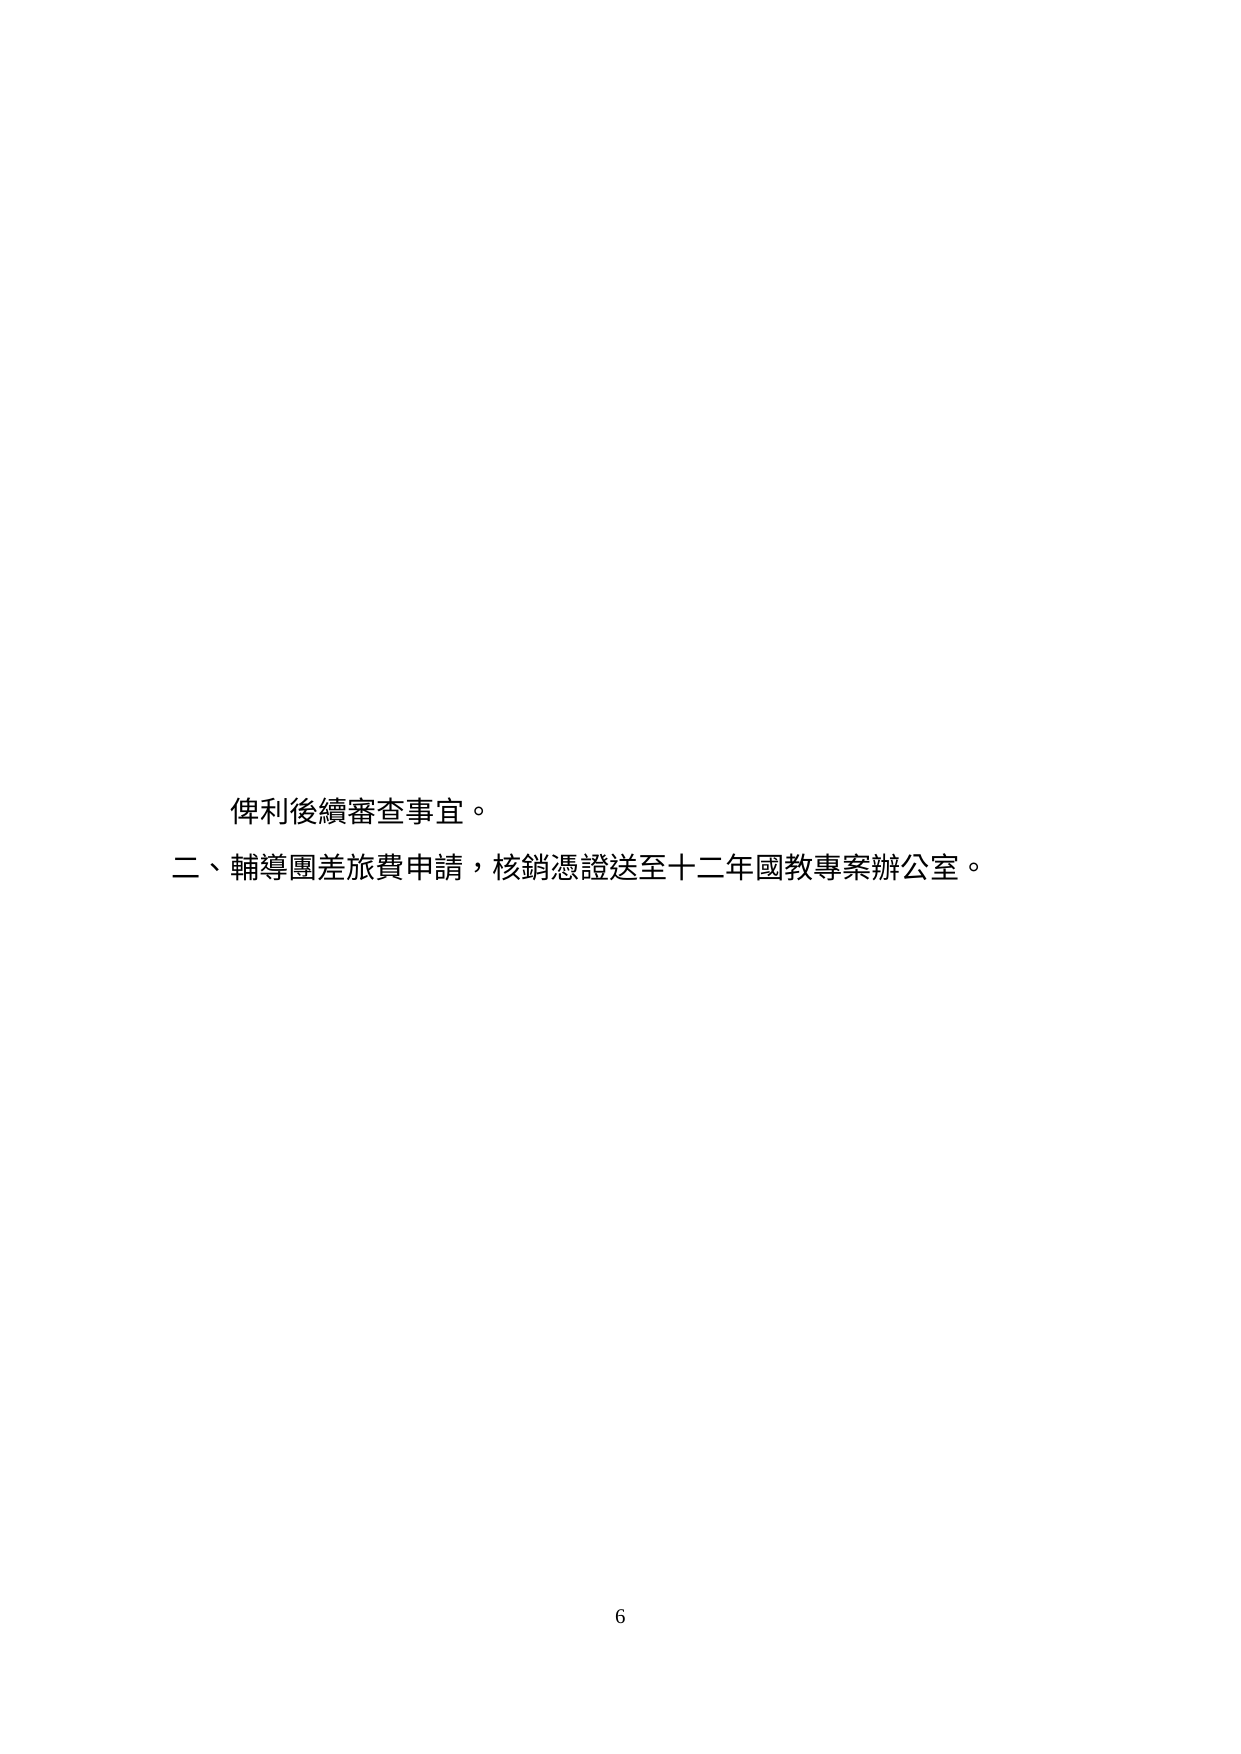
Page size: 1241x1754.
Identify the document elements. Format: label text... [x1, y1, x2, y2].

text 俾利後續審查事宜。 [171, 777, 1128, 833]
text 二、輔導團差旅費申請，核銷憑證送至十二年國教專案辦公室。 [171, 833, 1128, 889]
